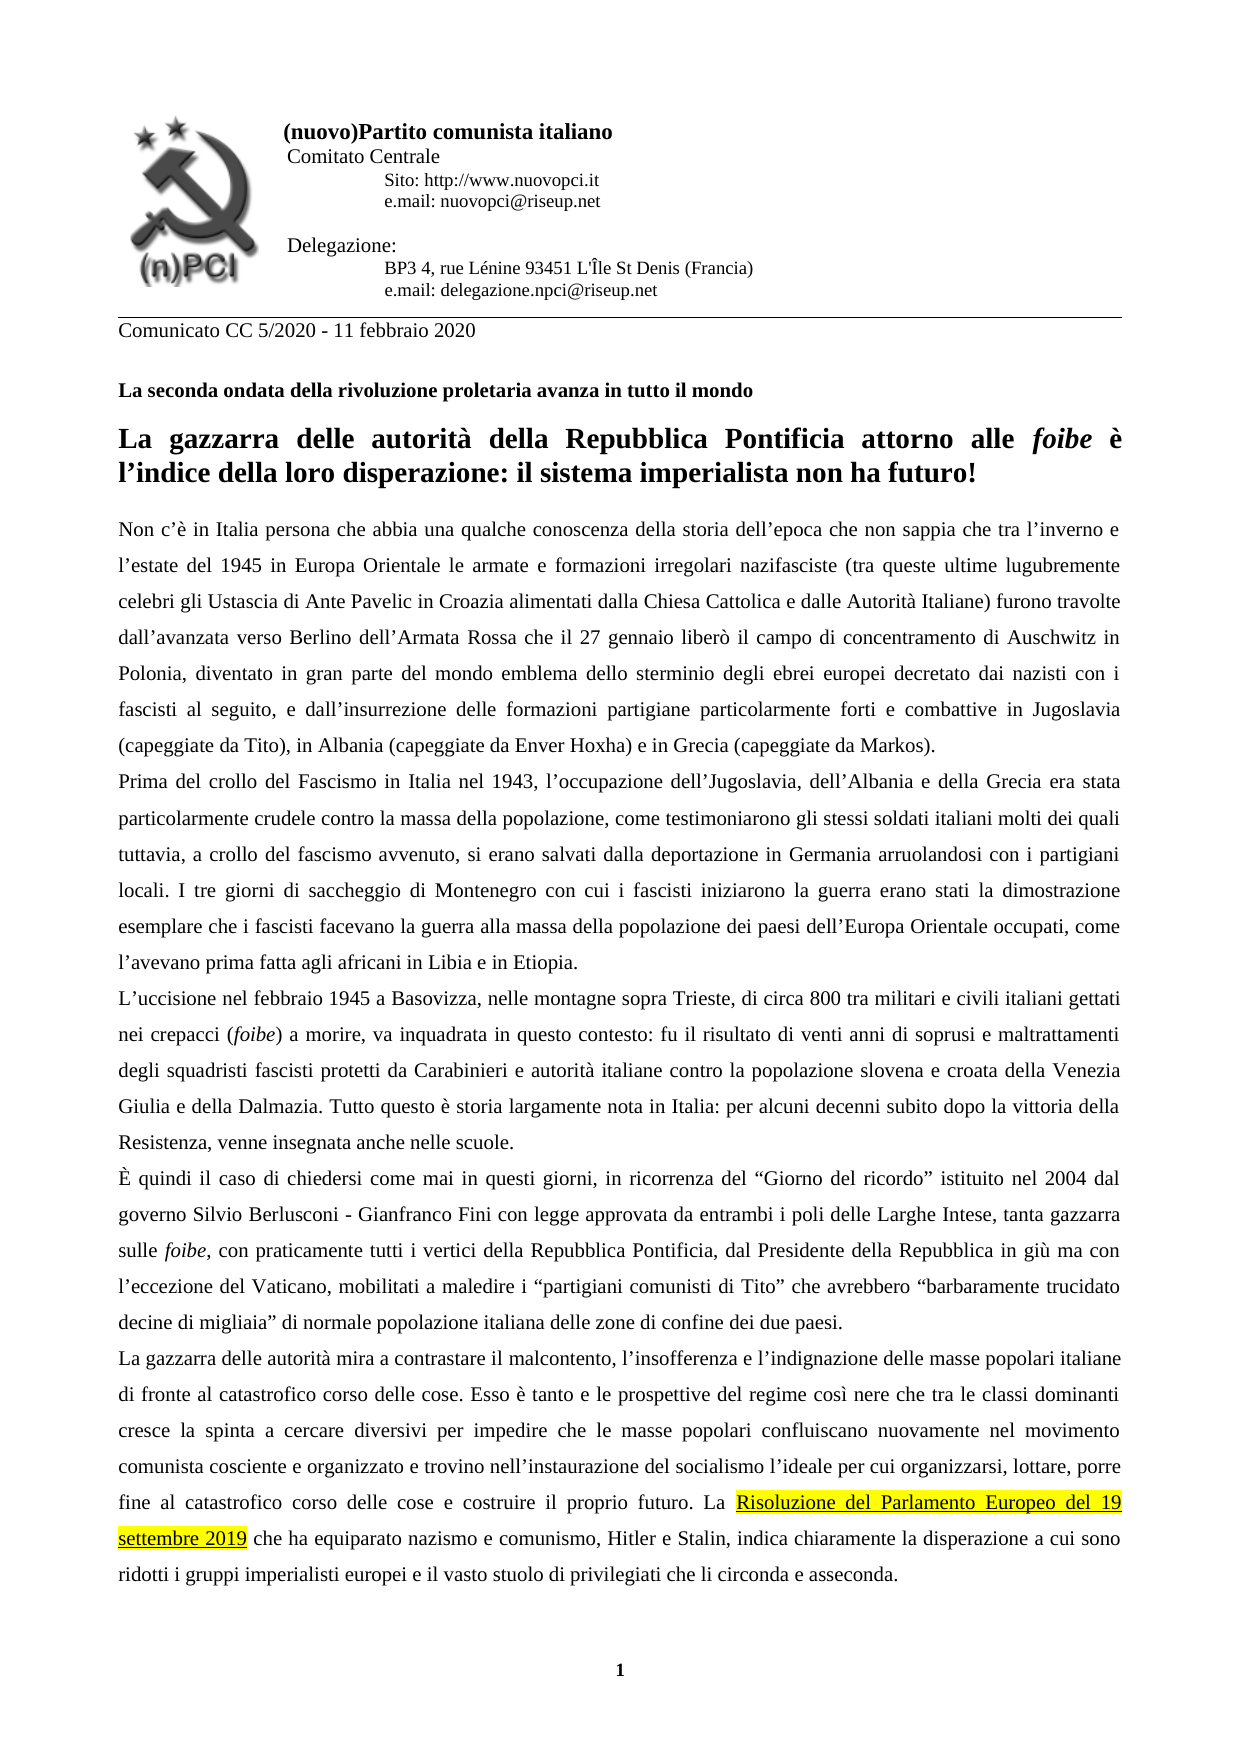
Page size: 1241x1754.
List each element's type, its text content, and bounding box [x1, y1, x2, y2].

text e.mail: delegazione.npci@riseup.net [177, 279, 1122, 300]
text Comitato Centrale [287, 144, 1122, 168]
text Sito: http://www.nuovopci.it [259, 168, 1122, 190]
picture [128, 112, 259, 287]
text È quindi il caso di chiedersi come mai in questi giorni, in ricorrenza del “Giorno del ricordo” istituito nel 2004 dal governo Silvio Berlusconi - Gianfranco Fini con legge approvata da entrambi i poli delle Larghe Intese, tanta gazzarra sulle foibe, con praticamente tutti i vertici della Repubblica Pontificia, dal Presidente della Repubblica in giù ma con l’eccezione del Vaticano, mobilitati a maledire i “partigiani comunisti di Tito” che avrebbero “barbaramente trucidato decine di migliaia” di normale popolazione italiana delle zone di confine dei due paesi. [118, 1166, 1122, 1334]
text e.mail: nuovopci@riseup.net [259, 190, 1122, 212]
text Delegazione: [287, 233, 1122, 257]
text La seconda ondata della rivoluzione proletaria avanza in tutto il mondo [118, 378, 1122, 402]
text Comunicato CC 5/2020 - 11 febbraio 2020 [118, 318, 1122, 342]
text Prima del crollo del Fascismo in Italia nel 1943, l’occupazione dell’Jugoslavia, dell’Albania e della Grecia era stata particolarmente crudele contro la massa della popolazione, come testimoniarono gli stessi soldati italiani molti dei quali tuttavia, a crollo del fascismo avvenuto, si erano salvati dalla deportazione in Germania arruolandosi con i partigiani locali. I tre giorni di saccheggio di Montenegro con cui i fascisti iniziarono la guerra erano stati la dimostrazione esemplare che i fascisti facevano la guerra alla massa della popolazione dei paesi dell’Europa Orientale occupati, come l’avevano prima fatta agli africani in Libia e in Etiopia. [118, 769, 1122, 974]
text La gazzarra delle autorità della Repubblica Pontificia attorno alle foibe è l’indice della loro disperazione: il sistema imperialista non ha futuro! [118, 421, 1122, 488]
text (nuovo)Partito comunista italiano [259, 118, 1122, 144]
text BP3 4, rue Lénine 93451 L'Île St Denis (Francia) [259, 257, 1122, 279]
text La gazzarra delle autorità mira a contrastare il malcontento, l’insofferenza e l’indignazione delle masse popolari italiane di fronte al catastrofico corso delle cose. Esso è tanto e le prospettive del regime così nere che tra le classi dominanti cresce la spinta a cercare diversivi per impedire che le masse popolari confluiscano nuovamente nel movimento comunista cosciente e organizzato e trovino nell’instaurazione del socialismo l’ideale per cui organizzarsi, lottare, porre fine al catastrofico corso delle cose e costruire il proprio futuro. La Risoluzione del Parlamento Europeo del 19 settembre 2019 che ha equiparato nazismo e comunismo, Hitler e Stalin, indica chiaramente la disperazione a cui sono ridotti i gruppi imperialisti europei e il vasto stuolo di privilegiati che li circonda e asseconda. [118, 1346, 1122, 1586]
text L’uccisione nel febbraio 1945 a Basovizza, nelle montagne sopra Trieste, di circa 800 tra militari e civili italiani gettati nei crepacci (foibe) a morire, va inquadrata in questo contesto: fu il risultato di venti anni di soprusi e maltrattamenti degli squadristi fascisti protetti da Carabinieri e autorità italiane contro la popolazione slovena e croata della Venezia Giulia e della Dalmazia. Tutto questo è storia largamente nota in Italia: per alcuni decenni subito dopo la vittoria della Resistenza, venne insegnata anche nelle scuole. [118, 986, 1122, 1154]
text Non c’è in Italia persona che abbia una qualche conoscenza della storia dell’epoca che non sappia che tra l’inverno e l’estate del 1945 in Europa Orientale le armate e formazioni irregolari nazifasciste (tra queste ultime lugubremente celebri gli Ustascia di Ante Pavelic in Croazia alimentati dalla Chiesa Cattolica e dalle Autorità Italiane) furono travolte dall’avanzata verso Berlino dell’Armata Rossa che il 27 gennaio liberò il campo di concentramento di Auschwitz in Polonia, diventato in gran parte del mondo emblema dello sterminio degli ebrei europei decretato dai nazisti con i fascisti al seguito, e dall’insurrezione delle formazioni partigiane particolarmente forti e combattive in Jugoslavia (capeggiate da Tito), in Albania (capeggiate da Enver Hoxha) e in Grecia (capeggiate da Markos). [118, 517, 1122, 757]
